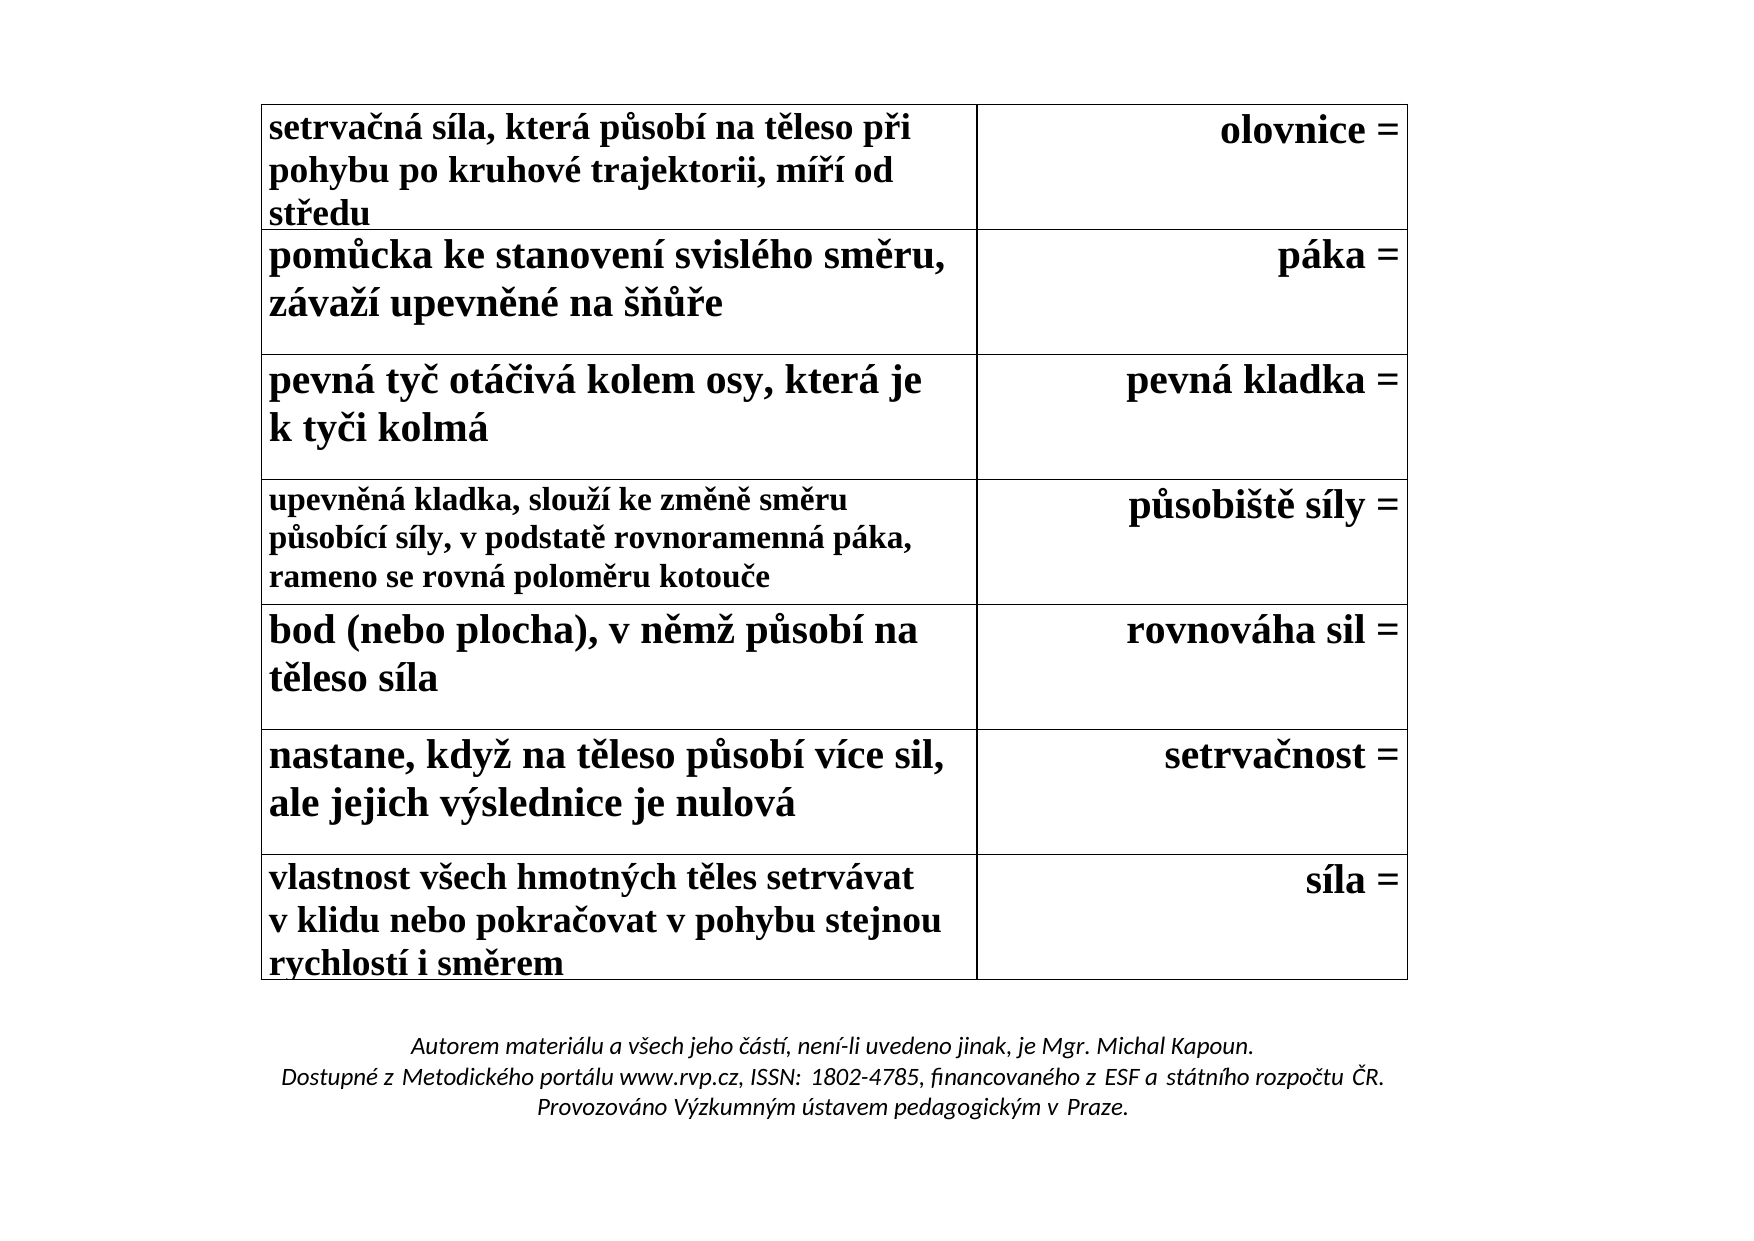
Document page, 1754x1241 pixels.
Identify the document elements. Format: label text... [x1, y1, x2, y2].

table_cell olovnice = [978, 105, 1407, 228]
table_cell nastane, když na těleso působí více sil, ale jejich výslednice je nulová [262, 730, 976, 853]
table_cell pevná kladka = [978, 355, 1407, 478]
table_cell upevněná kladka, slouží ke změně směru působící síly, v podstatě rovnoramenná páka, rameno se rovná poloměru kotouče [262, 480, 976, 603]
table_cell setrvačnost = [978, 730, 1407, 853]
table_cell rovnováha sil = [978, 605, 1407, 728]
table_cell bod (nebo plocha), v němž působí na těleso síla [262, 605, 976, 728]
table_cell páka = [978, 230, 1407, 353]
table_cell pomůcka ke stanovení svislého směru, závaží upevněné na šňůře [262, 230, 976, 353]
table_cell pevná tyč otáčivá kolem osy, která je k tyči kolmá [262, 355, 976, 478]
table_cell působiště síly = [978, 480, 1407, 603]
table_cell síla = [978, 855, 1407, 978]
table_cell vlastnost všech hmotných těles setrvávat v klidu nebo pokračovat v pohybu stejnou rychlostí i směrem [262, 855, 976, 978]
table_cell setrvačná síla, která působí na těleso při pohybu po kruhové trajektorii, míří od středu [262, 105, 976, 228]
